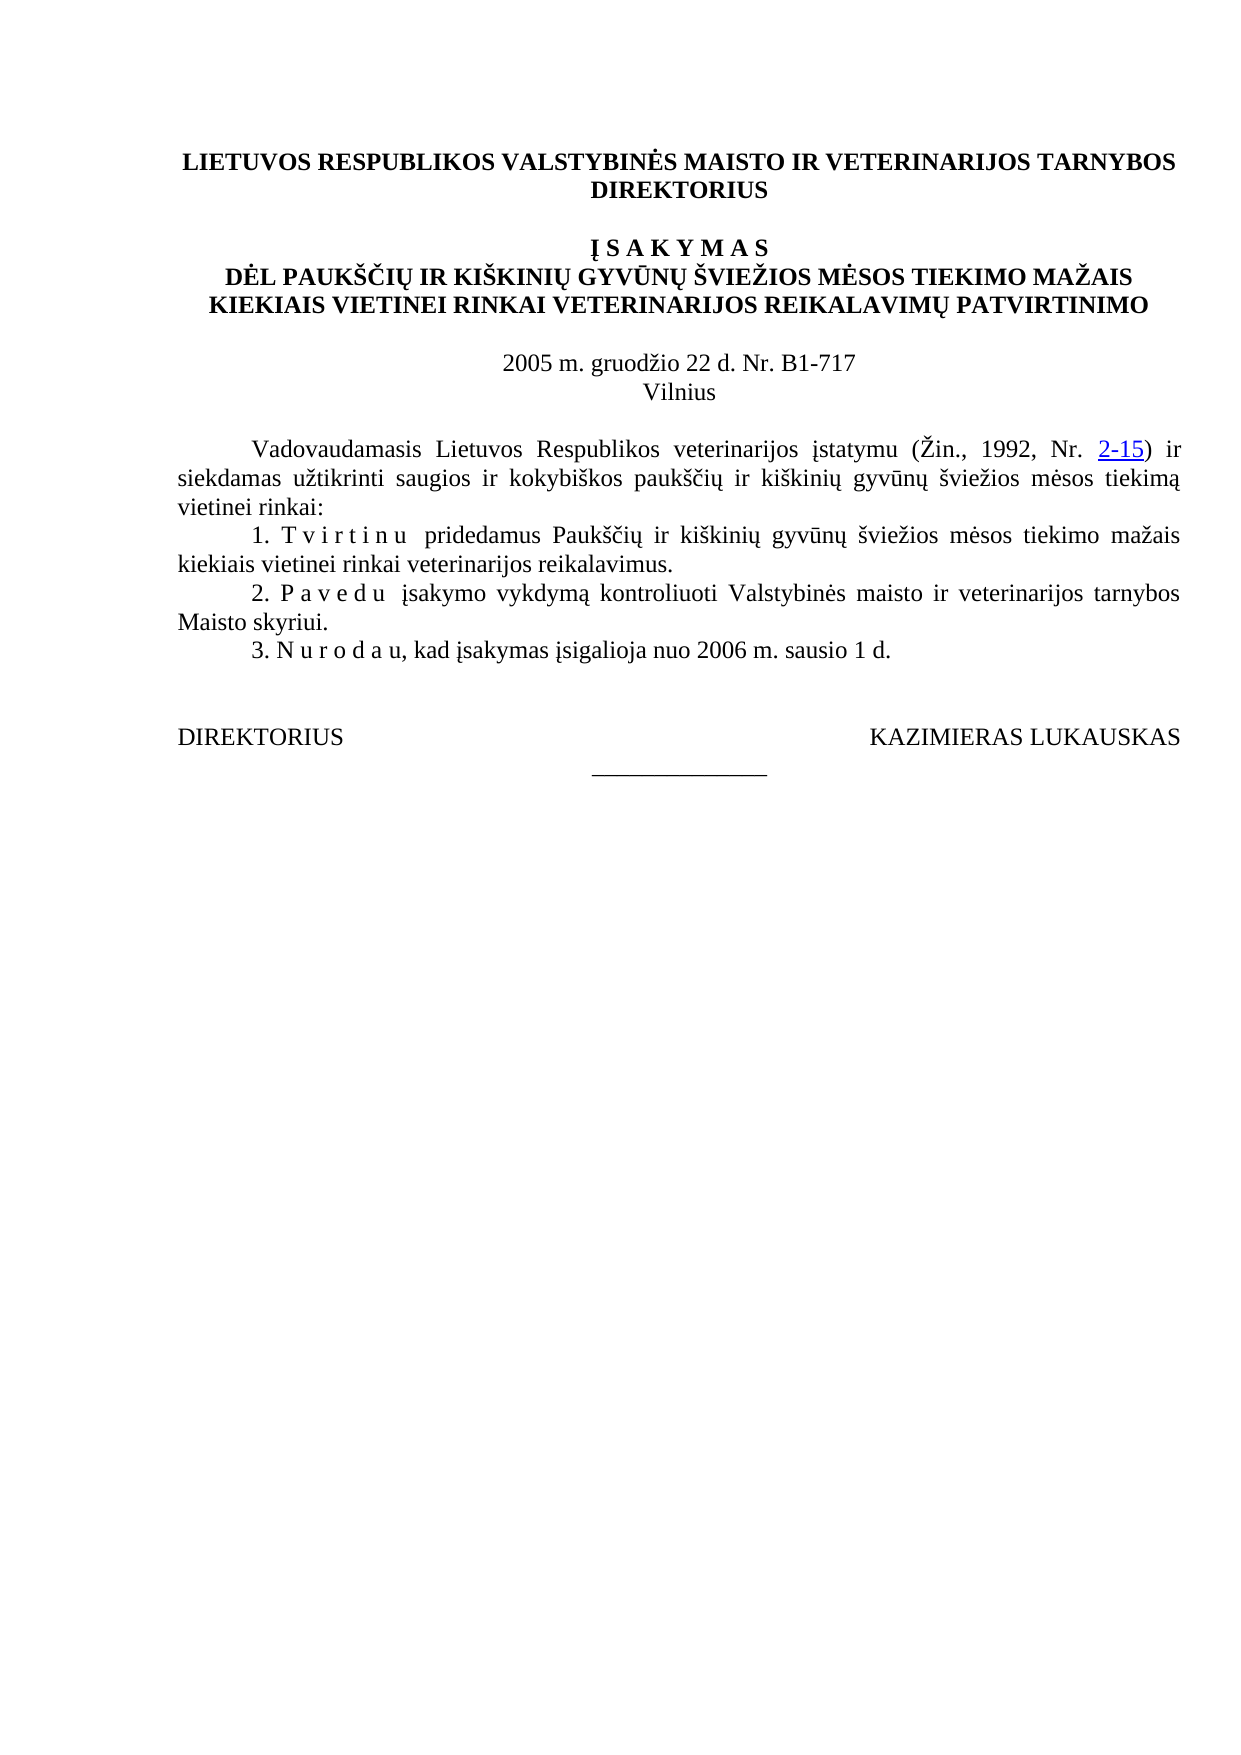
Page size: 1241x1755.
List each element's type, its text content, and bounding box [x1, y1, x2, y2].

text 2. Pavedu įsakymo vykdymą kontroliuoti Valstybinės maisto ir veterinarijos tarnybos Maisto skyriui. [177, 578, 1181, 636]
text Vadovaudamasis Lietuvos Respublikos veterinarijos įstatymu (Žin., 1992, Nr. 2-15) ir siekdamas užtikrinti saugios ir kokybiškos paukščių ir kiškinių gyvūnų šviežios mėsos tiekimą vietinei rinkai: [177, 434, 1181, 521]
text 3. Nurodau, kad įsakymas įsigalioja nuo 2006 m. sausio 1 d. [177, 636, 1181, 664]
text DIREKTORIUS KAZIMIERAS LUKAUSKAS [177, 722, 1181, 751]
text Į S A K Y M A S [177, 233, 1181, 262]
text Vilnius [177, 377, 1181, 406]
text DĖL PAUKŠČIŲ IR KIŠKINIŲ GYVŪNŲ ŠVIEŽIOS MĖSOS TIEKIMO MAŽAIS KIEKIAIS VIETINEI RINKAI VETERINARIJOS REIKALAVIMŲ PATVIRTINIMO [177, 262, 1181, 319]
text ______________ [177, 751, 1181, 779]
text 1. Tvirtinu pridedamus Paukščių ir kiškinių gyvūnų šviežios mėsos tiekimo mažais kiekiais vietinei rinkai veterinarijos reikalavimus. [177, 521, 1181, 578]
text 2005 m. gruodžio 22 d. Nr. B1-717 [177, 348, 1181, 377]
text LIETUVOS RESPUBLIKOS VALSTYBINĖS MAISTO IR VETERINARIJOS TARNYBOS DIREKTORIUS [177, 147, 1181, 204]
